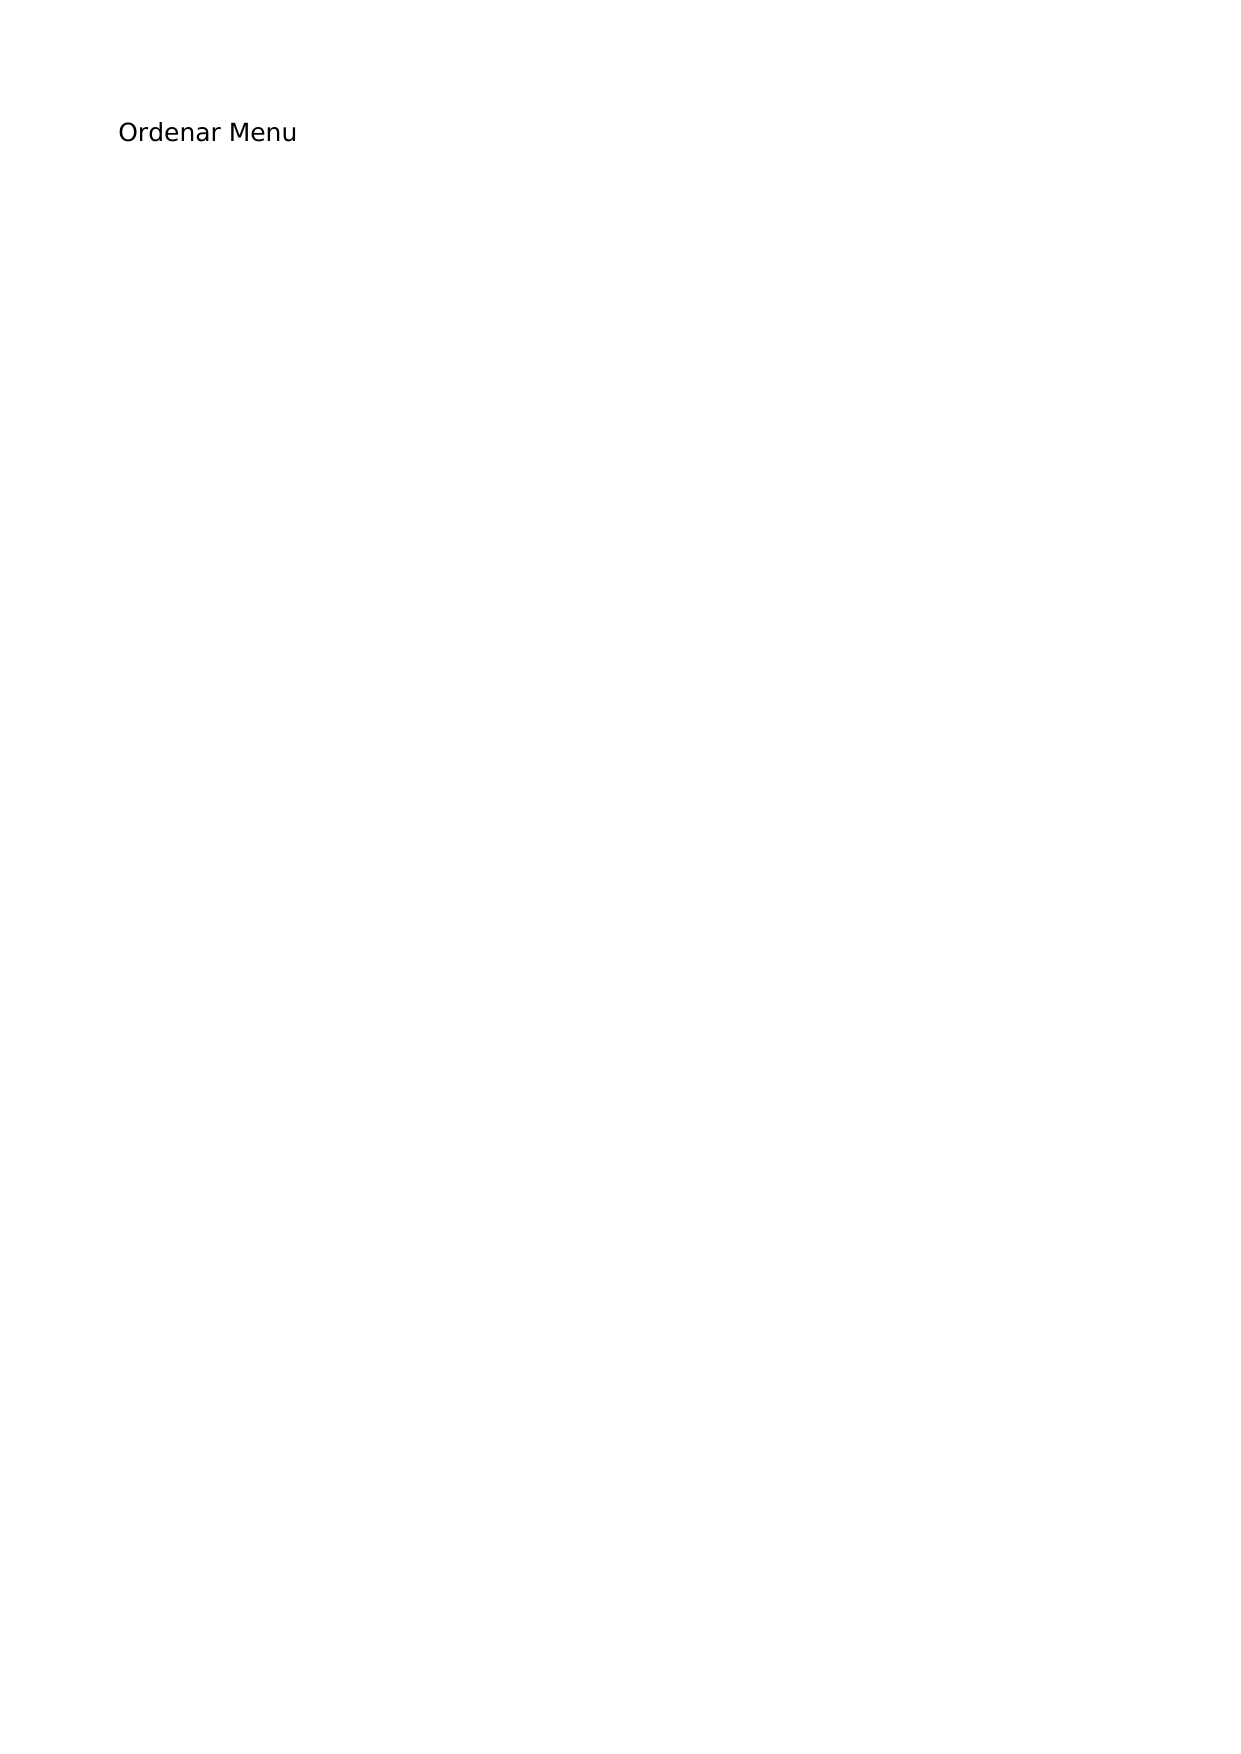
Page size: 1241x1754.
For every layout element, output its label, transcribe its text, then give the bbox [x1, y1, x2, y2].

text Ordenar Menu [118, 118, 1122, 147]
